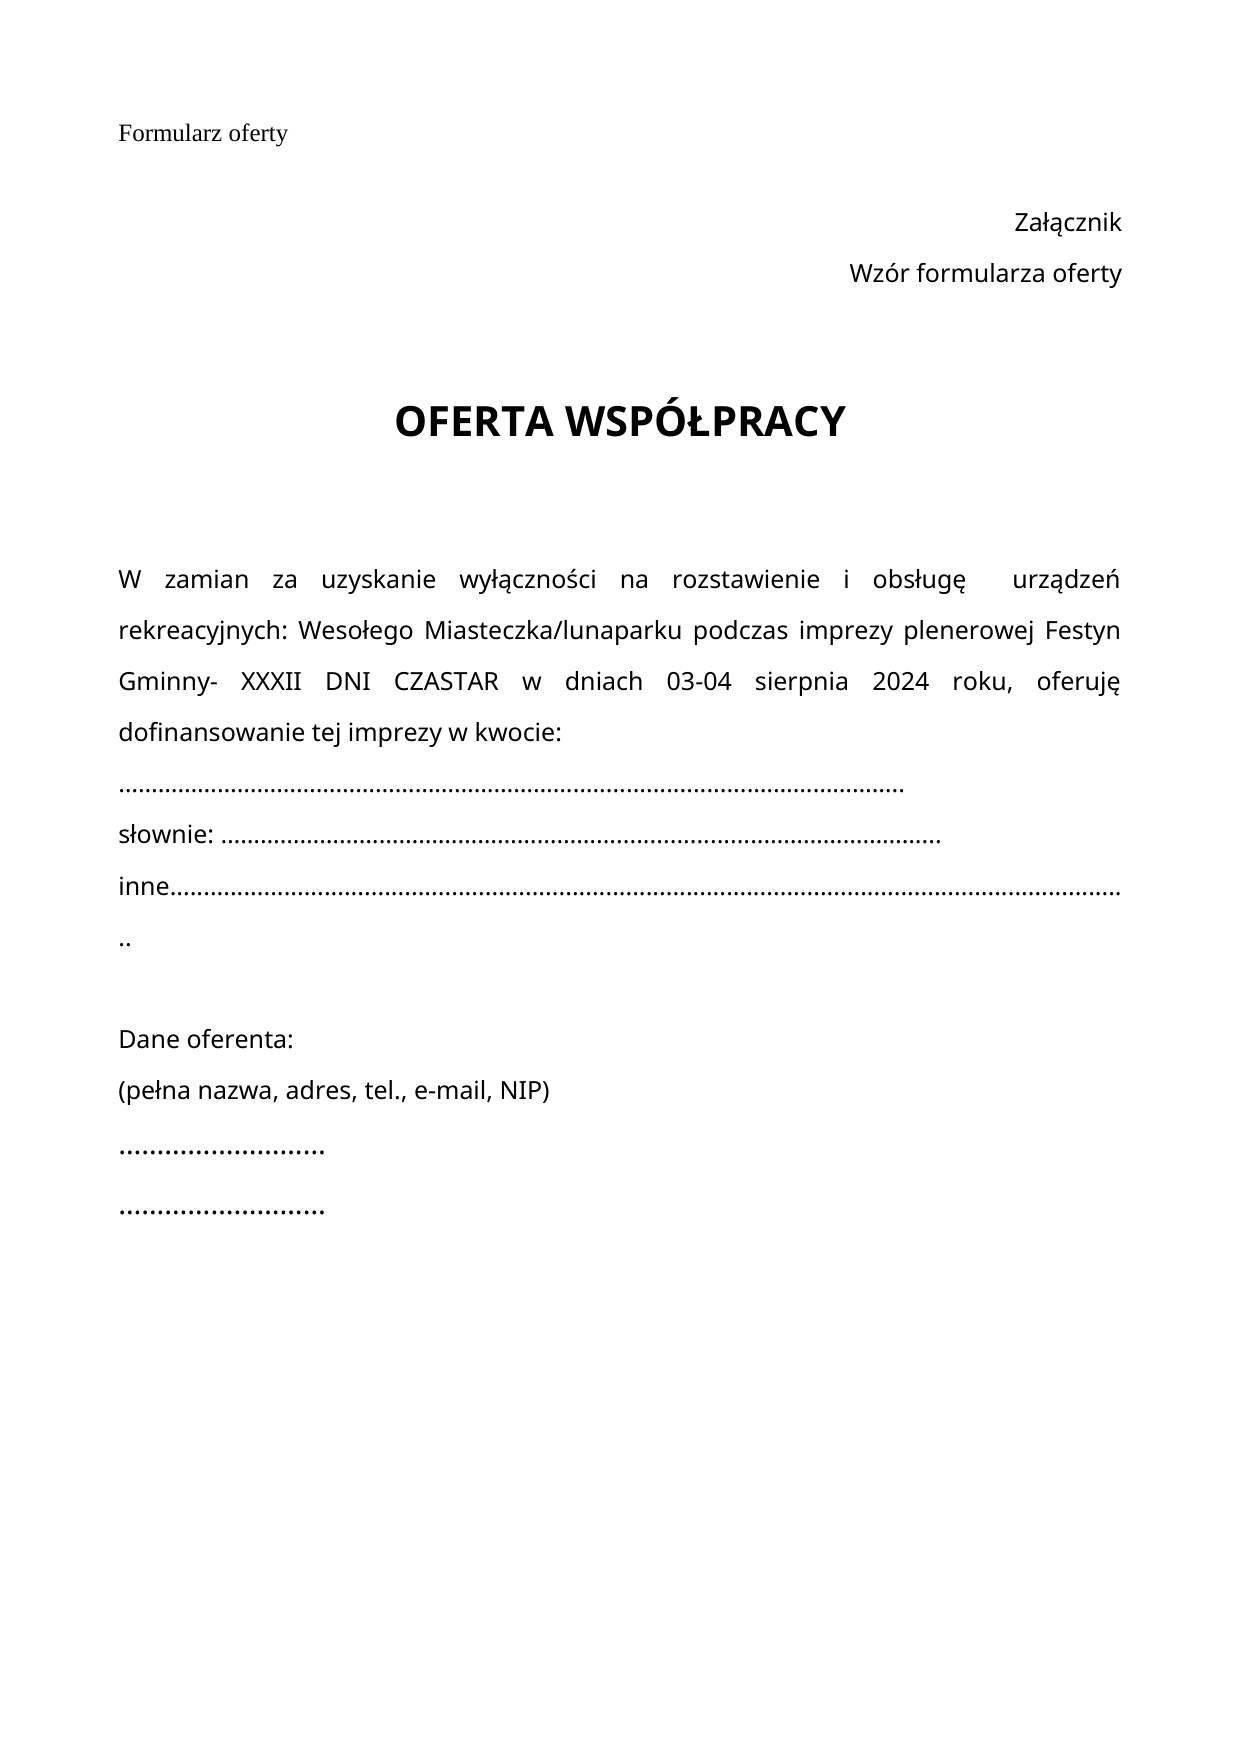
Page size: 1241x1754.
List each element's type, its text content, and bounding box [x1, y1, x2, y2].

text OFERTA WSPÓŁPRACY [118, 392, 1122, 448]
text inne................................................................................................................................................ [118, 868, 1122, 953]
text słownie: ………………………………………………….........................……………………... [118, 817, 1122, 851]
text Formularz oferty [118, 118, 1122, 147]
text ………………………………………………………………........................………………….. [118, 766, 1122, 800]
text Dane oferenta: [118, 1021, 1122, 1055]
text ……………………… [118, 1183, 1122, 1223]
text W zamian za uzyskanie wyłączności na rozstawienie i obsługę urządzeń rekreacyjnych: Wesołego Miasteczka/lunaparku podczas imprezy plenerowej Festyn Gminny- XXXII DNI CZASTAR w dniach 03-04 sierpnia 2024 roku, oferuję dofinansowanie tej imprezy w kwocie: [118, 562, 1122, 749]
text Wzór formularza oferty [118, 255, 1122, 289]
text ……………………… [118, 1123, 1122, 1163]
text Załącznik [118, 204, 1122, 238]
text (pełna nazwa, adres, tel., e-mail, NIP) [118, 1072, 1122, 1106]
